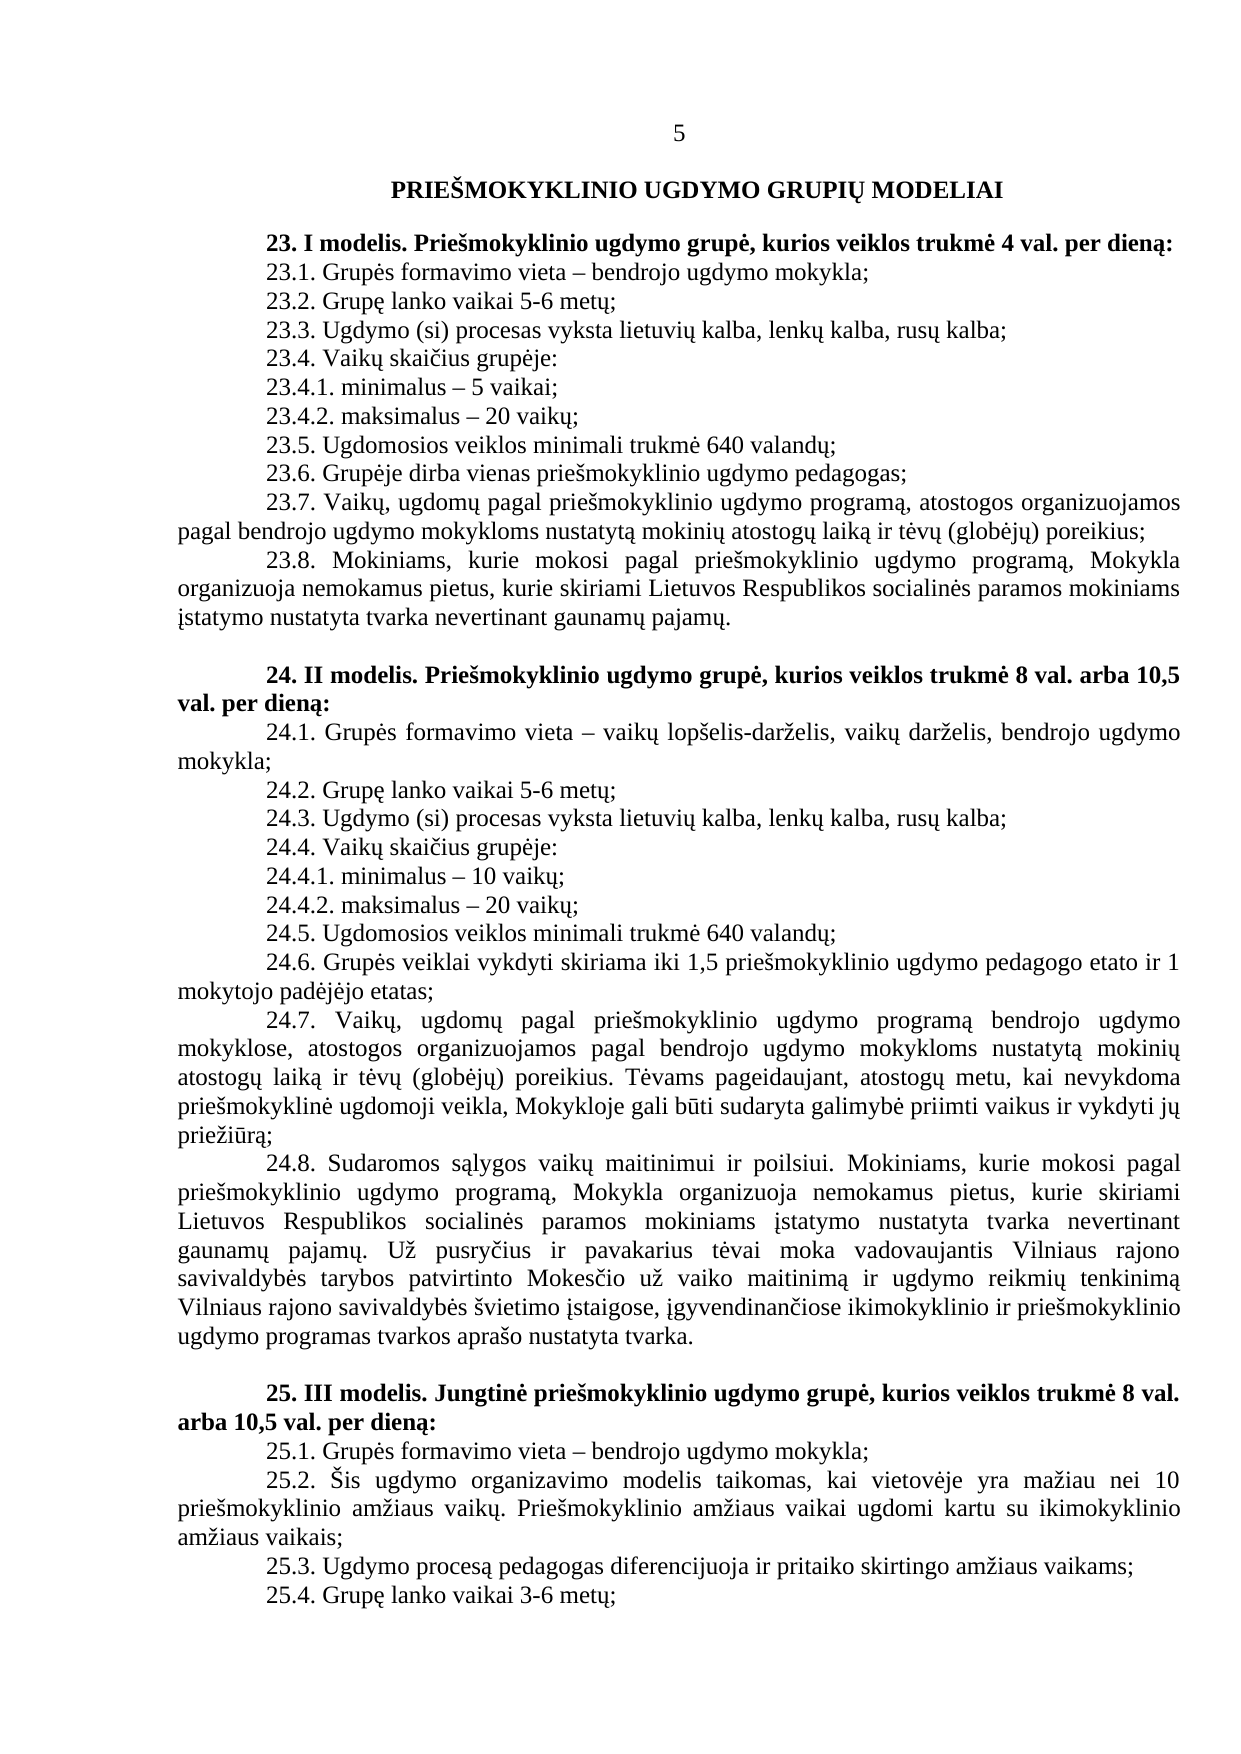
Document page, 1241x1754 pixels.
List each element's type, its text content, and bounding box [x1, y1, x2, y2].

text 25.3. Ugdymo procesą pedagogas diferencijuoja ir pritaiko skirtingo amžiaus vaikams; [177, 1551, 1181, 1580]
text 23.5. Ugdomosios veiklos minimali trukmė 640 valandų; [177, 430, 1181, 458]
text 24.2. Grupę lanko vaikai 5-6 metų; [177, 775, 1181, 803]
text 23.4.1. minimalus – 5 vaikai; [177, 372, 1181, 401]
text 23.4.2. maksimalus – 20 vaikų; [177, 401, 1181, 430]
text 24.7. Vaikų, ugdomų pagal priešmokyklinio ugdymo programą bendrojo ugdymo mokyklose, atostogos organizuojamos pagal bendrojo ugdymo mokykloms nustatytą mokinių atostogų laiką ir tėvų (globėjų) poreikius. Tėvams pageidaujant, atostogų metu, kai nevykdoma priešmokyklinė ugdomoji veikla, Mokykloje gali būti sudaryta galimybė priimti vaikus ir vykdyti jų priežiūrą; [177, 1005, 1181, 1148]
text 24.1. Grupės formavimo vieta – vaikų lopšelis-darželis, vaikų darželis, bendrojo ugdymo mokykla; [177, 717, 1181, 775]
text 23.2. Grupę lanko vaikai 5-6 metų; [177, 286, 1181, 315]
text 24.6. Grupės veiklai vykdyti skiriama iki 1,5 priešmokyklinio ugdymo pedagogo etato ir 1 mokytojo padėjėjo etatas; [177, 947, 1181, 1005]
text 25.4. Grupę lanko vaikai 3-6 metų; [177, 1580, 1181, 1608]
text 25.1. Grupės formavimo vieta – bendrojo ugdymo mokykla; [177, 1436, 1181, 1465]
text 23.3. Ugdymo (si) procesas vyksta lietuvių kalba, lenkų kalba, rusų kalba; [177, 315, 1181, 343]
text 24.5. Ugdomosios veiklos minimali trukmė 640 valandų; [177, 918, 1181, 947]
text 23. I modelis. Priešmokyklinio ugdymo grupė, kurios veiklos trukmė 4 val. per dieną: [177, 228, 1181, 257]
text 25. III modelis. Jungtinė priešmokyklinio ugdymo grupė, kurios veiklos trukmė 8 val. arba 10,5 val. per dieną: [177, 1378, 1181, 1436]
text 23.7. Vaikų, ugdomų pagal priešmokyklinio ugdymo programą, atostogos organizuojamos pagal bendrojo ugdymo mokykloms nustatytą mokinių atostogų laiką ir tėvų (globėjų) poreikius; [177, 487, 1181, 545]
text 23.1. Grupės formavimo vieta – bendrojo ugdymo mokykla; [177, 257, 1181, 286]
text 24.3. Ugdymo (si) procesas vyksta lietuvių kalba, lenkų kalba, rusų kalba; [177, 803, 1181, 832]
text 24.4.2. maksimalus – 20 vaikų; [177, 890, 1181, 918]
text 23.4. Vaikų skaičius grupėje: [177, 343, 1181, 372]
text PRIEŠMOKYKLINIO UGDYMO GRUPIŲ MODELIAI [207, 176, 1181, 204]
text 24. II modelis. Priešmokyklinio ugdymo grupė, kurios veiklos trukmė 8 val. arba 10,5 val. per dieną: [177, 660, 1181, 717]
text 24.4. Vaikų skaičius grupėje: [177, 832, 1181, 861]
text 24.8. Sudaromos sąlygos vaikų maitinimui ir poilsiui. Mokiniams, kurie mokosi pagal priešmokyklinio ugdymo programą, Mokykla organizuoja nemokamus pietus, kurie skiriami Lietuvos Respublikos socialinės paramos mokiniams įstatymo nustatyta tvarka nevertinant gaunamų pajamų. Už pusryčius ir pavakarius tėvai moka vadovaujantis Vilniaus rajono savivaldybės tarybos patvirtinto Mokesčio už vaiko maitinimą ir ugdymo reikmių tenkinimą Vilniaus rajono savivaldybės švietimo įstaigose, įgyvendinančiose ikimokyklinio ir priešmokyklinio ugdymo programas tvarkos aprašo nustatyta tvarka. [177, 1148, 1181, 1350]
text 23.6. Grupėje dirba vienas priešmokyklinio ugdymo pedagogas; [177, 458, 1181, 487]
text 25.2. Šis ugdymo organizavimo modelis taikomas, kai vietovėje yra mažiau nei 10 priešmokyklinio amžiaus vaikų. Priešmokyklinio amžiaus vaikai ugdomi kartu su ikimokyklinio amžiaus vaikais; [177, 1465, 1181, 1551]
text 24.4.1. minimalus – 10 vaikų; [177, 861, 1181, 890]
text 23.8. Mokiniams, kurie mokosi pagal priešmokyklinio ugdymo programą, Mokykla organizuoja nemokamus pietus, kurie skiriami Lietuvos Respublikos socialinės paramos mokiniams įstatymo nustatyta tvarka nevertinant gaunamų pajamų. [177, 545, 1181, 631]
